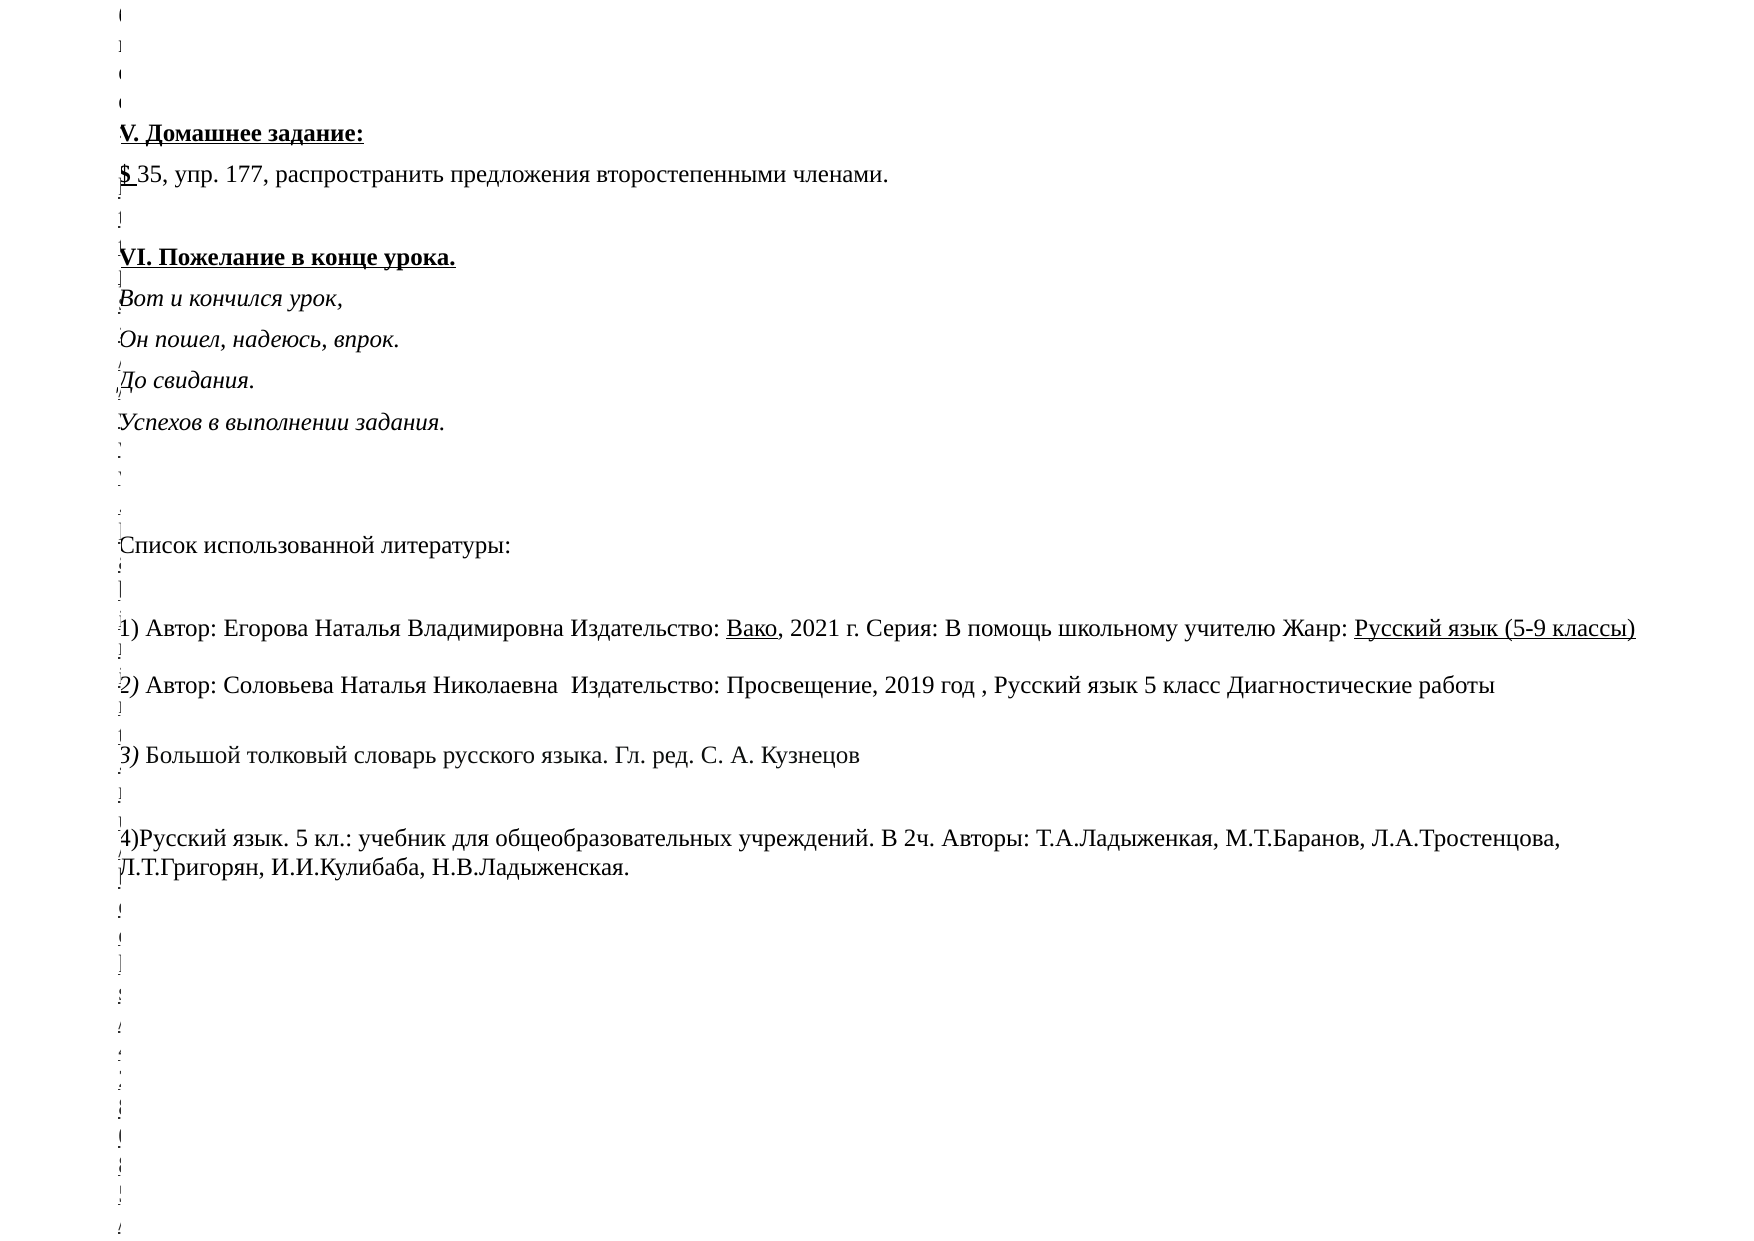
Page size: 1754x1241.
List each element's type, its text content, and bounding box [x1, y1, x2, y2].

text Вот и кончился урок, [121, 283, 1636, 312]
text 2) Автор: Соловьева Наталья Николаевна Издательство: Просвещение, 2019 год , Русский язык 5 класс Диагностические работы [121, 671, 1636, 699]
text 4)Русский язык. 5 кл.: учебник для общеобразовательных учреждений. В 2ч. Авторы: Т.А.Ладыженкая, М.Т.Баранов, Л.А.Тростенцова, Л.Т.Григорян, И.И.Кулибаба, Н.В.Ладыженская. [121, 823, 1636, 881]
text Список использованной литературы: [121, 531, 1636, 559]
text $ 35, упр. 177, распространить предложения второстепенными членами. [121, 159, 1636, 188]
text Он пошел, надеюсь, впрок. [121, 324, 1636, 353]
text 1) Автор: Егорова Наталья Владимировна Издательство: Вако, 2021 г. Серия: В помощь школьному учителю Жанр: Русский язык (5-9 классы) [121, 613, 1636, 642]
text До свидания. [121, 366, 1636, 394]
text 3) Большой толковый словарь русского языка. Гл. ред. С. А. Кузнецов [121, 741, 1636, 769]
text V. Домашнее задание: [121, 118, 1636, 147]
text VI. Пожелание в конце урока. [121, 242, 1636, 271]
text Успехов в выполнении задания. [121, 407, 1636, 436]
